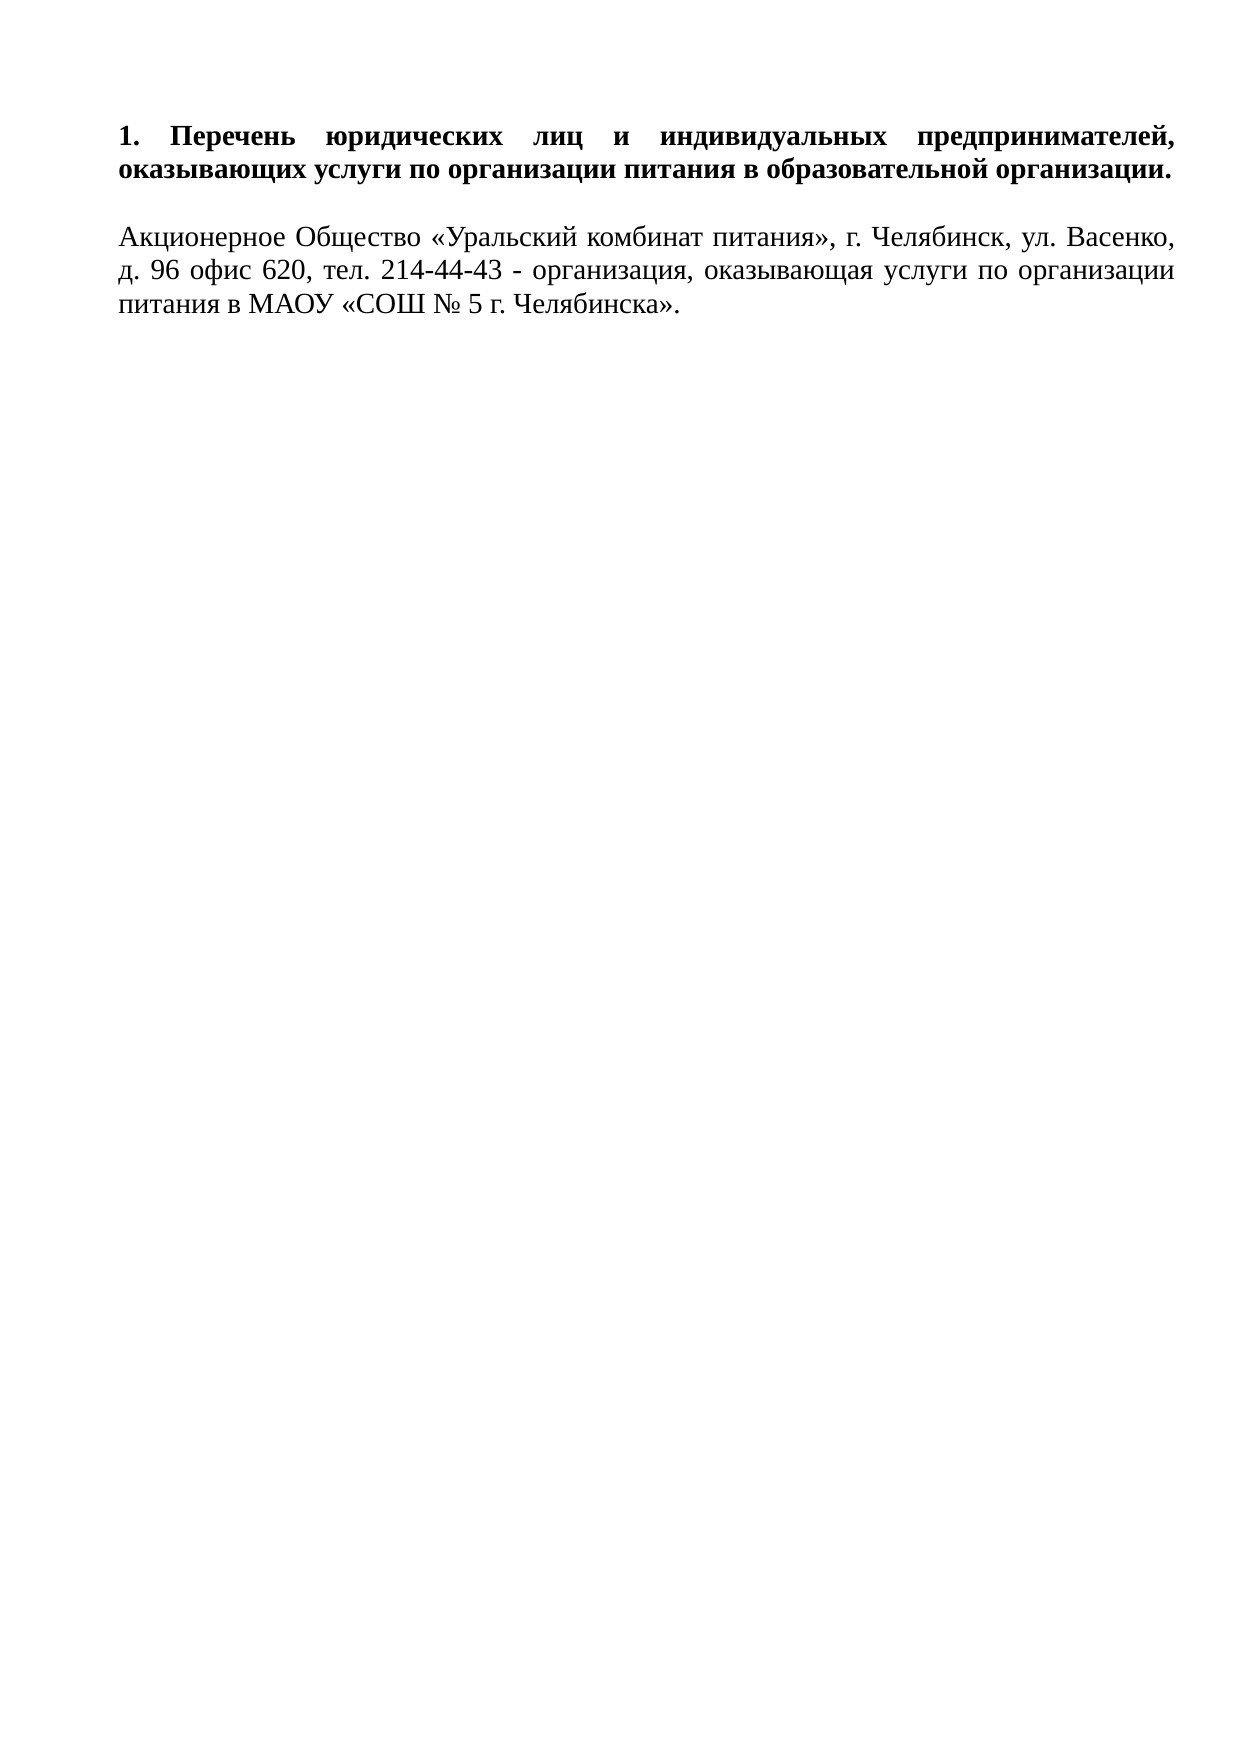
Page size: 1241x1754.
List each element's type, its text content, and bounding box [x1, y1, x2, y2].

text 1. Перечень юридических лиц и индивидуальных предпринимателей, оказывающих услуги по организации питания в образовательной организации. [118, 118, 1176, 185]
text Акционерное Общество «Уральский комбинат питания», г. Челябинск, ул. Васенко, д. 96 офис 620, тел. 214-44-43 - организация, оказывающая услуги по организации питания в МАОУ «СОШ № 5 г. Челябинска». [118, 219, 1176, 319]
